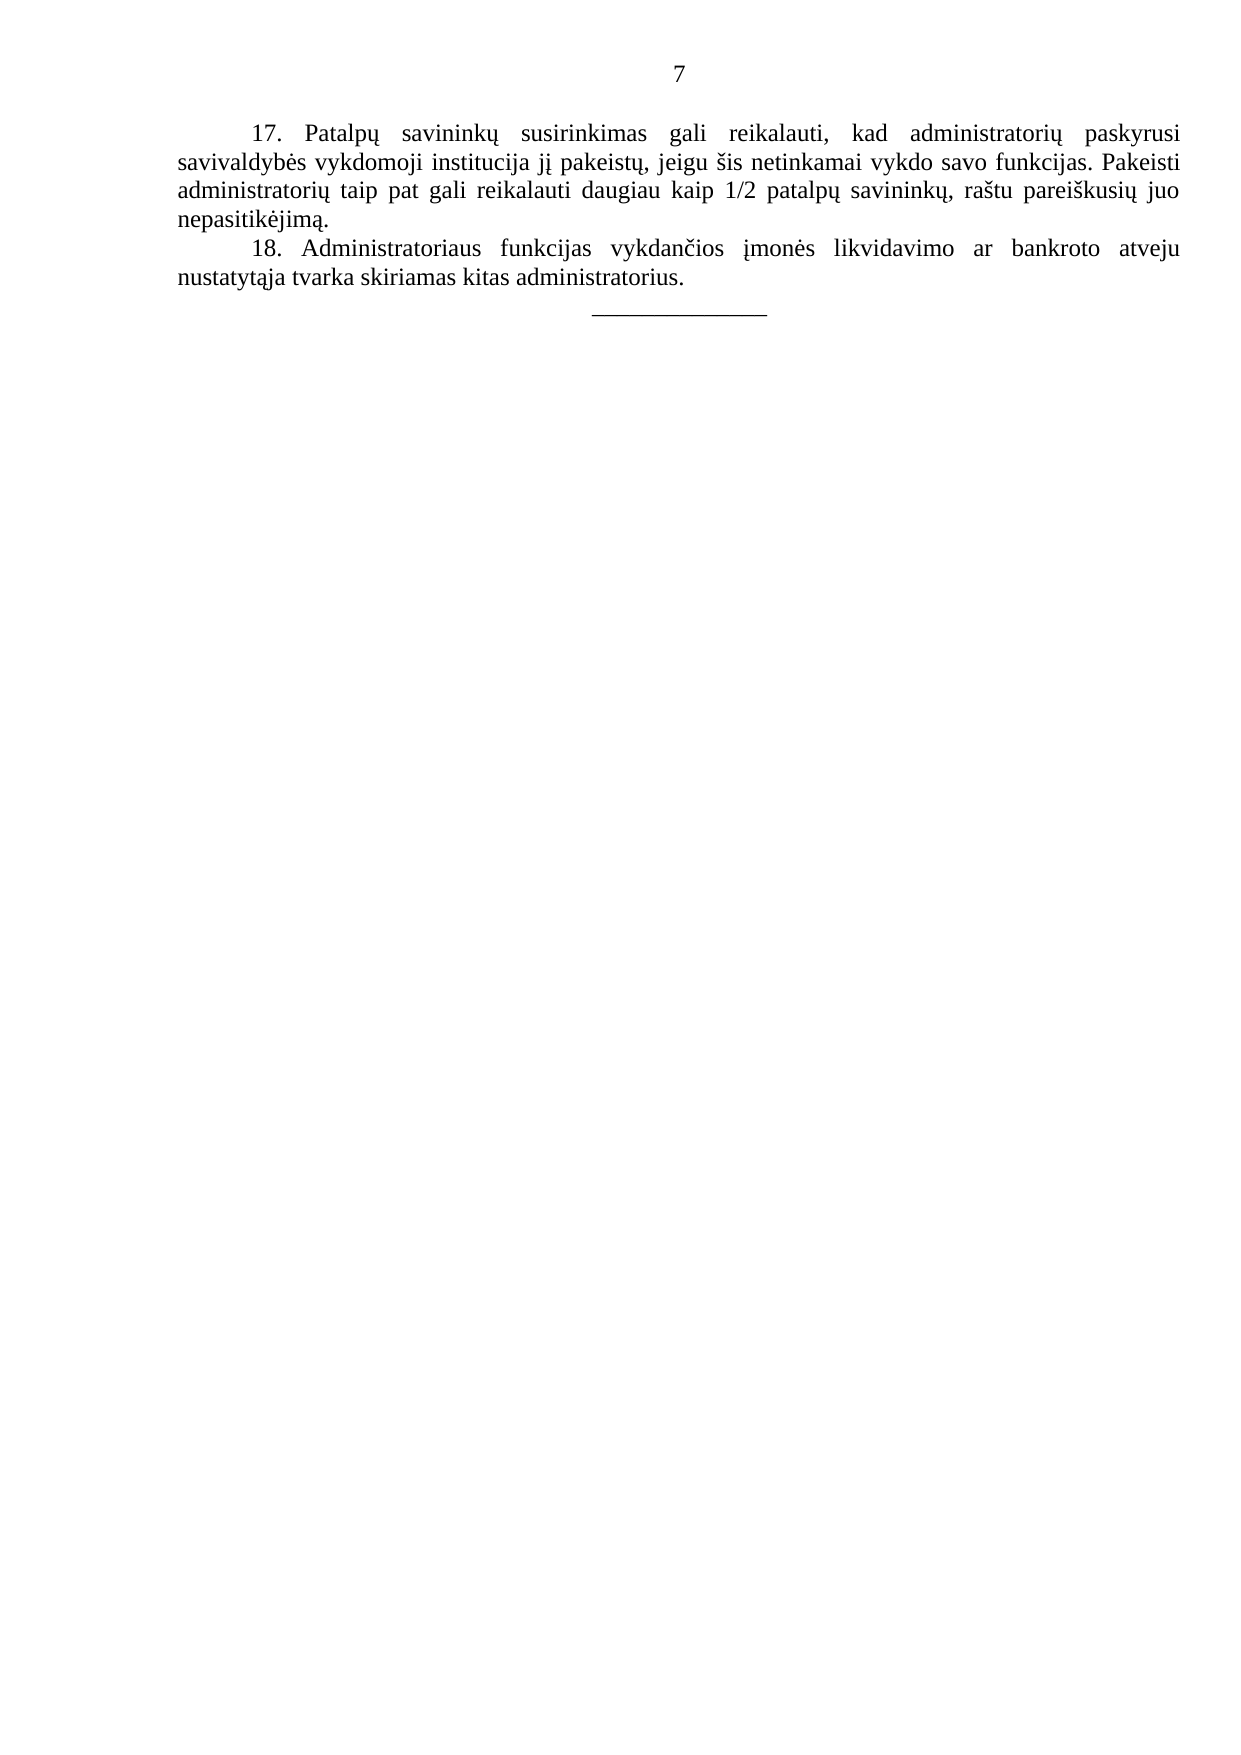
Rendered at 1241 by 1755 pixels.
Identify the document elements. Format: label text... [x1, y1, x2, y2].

text 18. Administratoriaus funkcijas vykdančios įmonės likvidavimo ar bankroto atveju nustatytąja tvarka skiriamas kitas administratorius. [177, 233, 1181, 291]
text 17. Patalpų savininkų susirinkimas gali reikalauti, kad administratorių paskyrusi savivaldybės vykdomoji institucija jį pakeistų, jeigu šis netinkamai vykdo savo funkcijas. Pakeisti administratorių taip pat gali reikalauti daugiau kaip 1/2 patalpų savininkų, raštu pareiškusių juo nepasitikėjimą. [177, 118, 1181, 233]
text ______________ [177, 291, 1181, 319]
